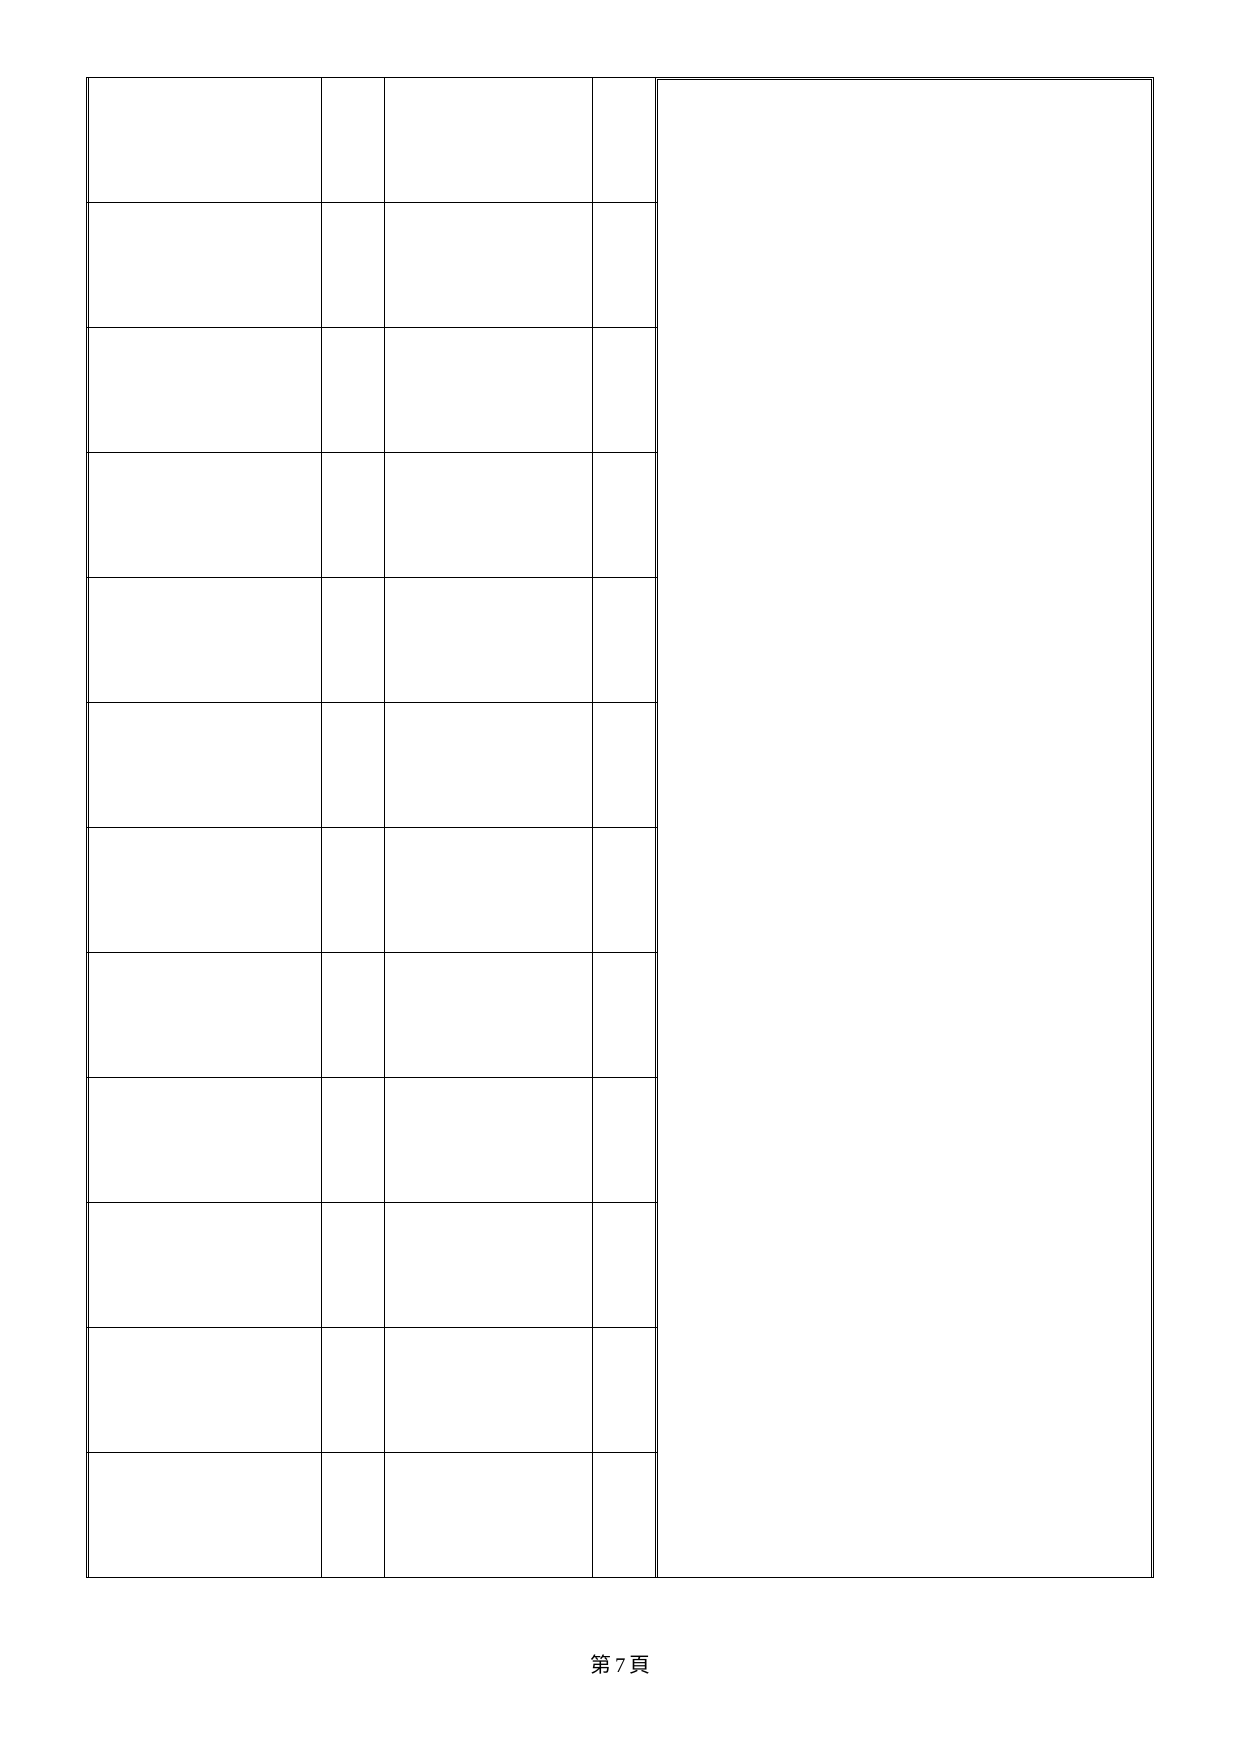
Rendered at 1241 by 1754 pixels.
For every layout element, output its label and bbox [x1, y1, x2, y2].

table_cell [593, 828, 655, 952]
table_cell [89, 328, 321, 452]
table_cell [322, 453, 384, 577]
table_cell [322, 828, 384, 952]
table_cell [385, 203, 592, 327]
table_cell [89, 203, 321, 327]
table_cell [322, 1203, 384, 1327]
table_cell [322, 703, 384, 827]
table_cell [89, 1328, 321, 1452]
table_cell [593, 78, 655, 202]
table_cell [322, 78, 384, 202]
table_cell [385, 828, 592, 952]
table_cell [593, 1203, 655, 1327]
table_cell [385, 328, 592, 452]
table_cell [385, 1328, 592, 1452]
table_cell [322, 1078, 384, 1202]
table_cell [385, 453, 592, 577]
table_cell [89, 828, 321, 952]
table_cell [322, 953, 384, 1077]
table_cell [385, 578, 592, 702]
table_cell [385, 703, 592, 827]
table_cell [89, 1453, 321, 1577]
table_cell [385, 953, 592, 1077]
table_cell [385, 1203, 592, 1327]
table_cell [593, 1453, 655, 1577]
table_cell [322, 1453, 384, 1577]
table_cell [322, 1328, 384, 1452]
table_cell [89, 1203, 321, 1327]
table_cell [385, 1078, 592, 1202]
table_cell [322, 203, 384, 327]
table_cell [593, 953, 655, 1077]
table_cell [593, 453, 655, 577]
table_cell [658, 80, 1151, 1577]
table_cell [89, 1078, 321, 1202]
table_cell [593, 578, 655, 702]
table_cell [385, 1453, 592, 1577]
table_cell [593, 203, 655, 327]
table_cell [322, 328, 384, 452]
table_cell [89, 453, 321, 577]
table_cell [593, 328, 655, 452]
table_cell [89, 578, 321, 702]
table_cell [385, 78, 592, 202]
table_cell [89, 78, 321, 202]
table_cell [89, 953, 321, 1077]
table_cell [593, 1328, 655, 1452]
table_cell [593, 1078, 655, 1202]
table_cell [593, 703, 655, 827]
table_cell [322, 578, 384, 702]
table_cell [89, 703, 321, 827]
